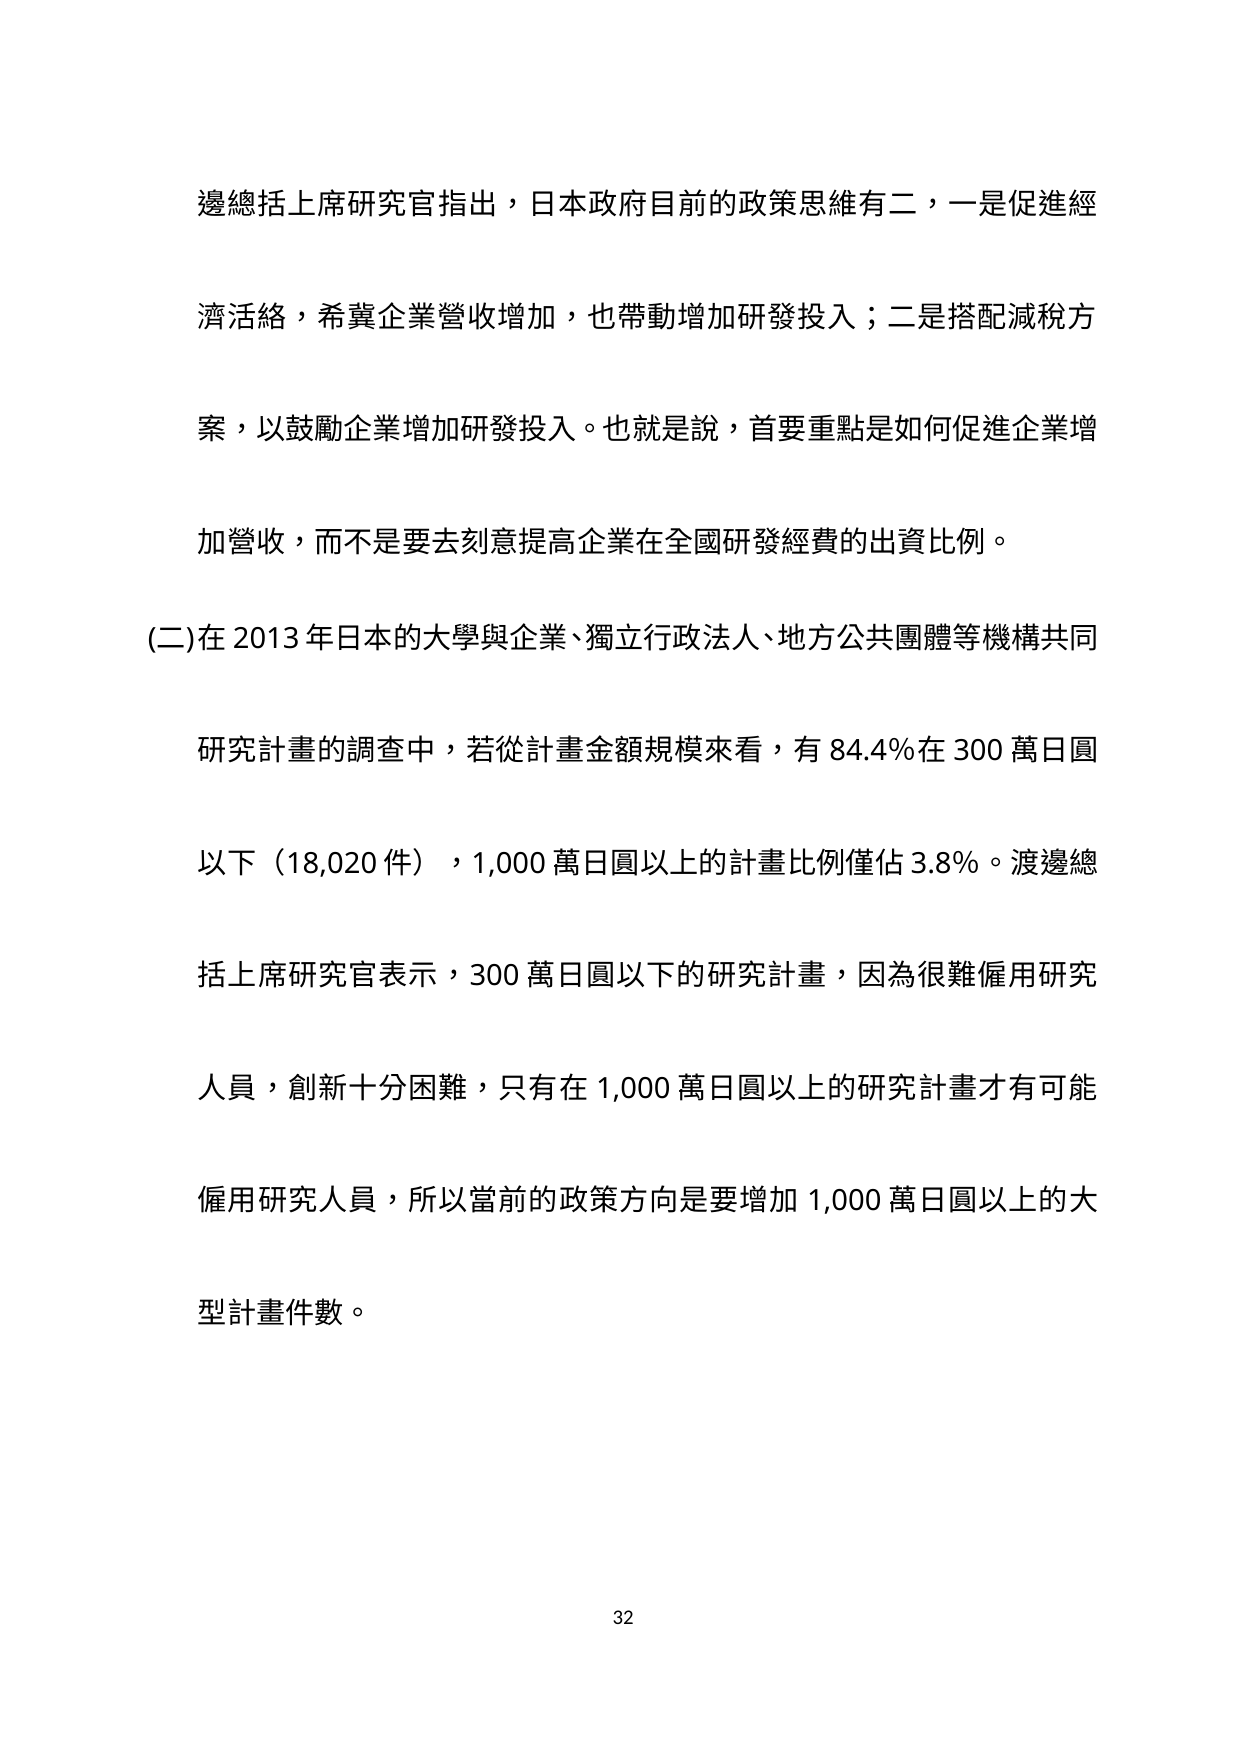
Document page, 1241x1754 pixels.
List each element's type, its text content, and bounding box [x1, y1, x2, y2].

list 在2013年日本的大學與企業、獨立行政法人、地方公共團體等機構共同研究計畫的調查中，若從計畫金額規模來看，有84.4％在300萬日圓以下（18,020件），1,000萬日圓以上的計畫比例僅佔3.8％。渡邊總括上席研究官表示，300萬日圓以下的研究計畫，因為很難僱用研究人員，創新十分困難，只有在1,000萬日圓以上的研究計畫才有可能僱用研究人員，所以當前的政策方向是要增加1,000萬日圓以上的大型計畫件數。 [148, 598, 1098, 1348]
list 邊總括上席研究官指出，日本政府目前的政策思維有二，一是促進經濟活絡，希冀企業營收增加，也帶動增加研發投入；二是搭配減稅方案，以鼓勵企業增加研發投入。也就是說，首要重點是如何促進企業增加營收，而不是要去刻意提高企業在全國研發經費的出資比例。 [148, 164, 1098, 577]
